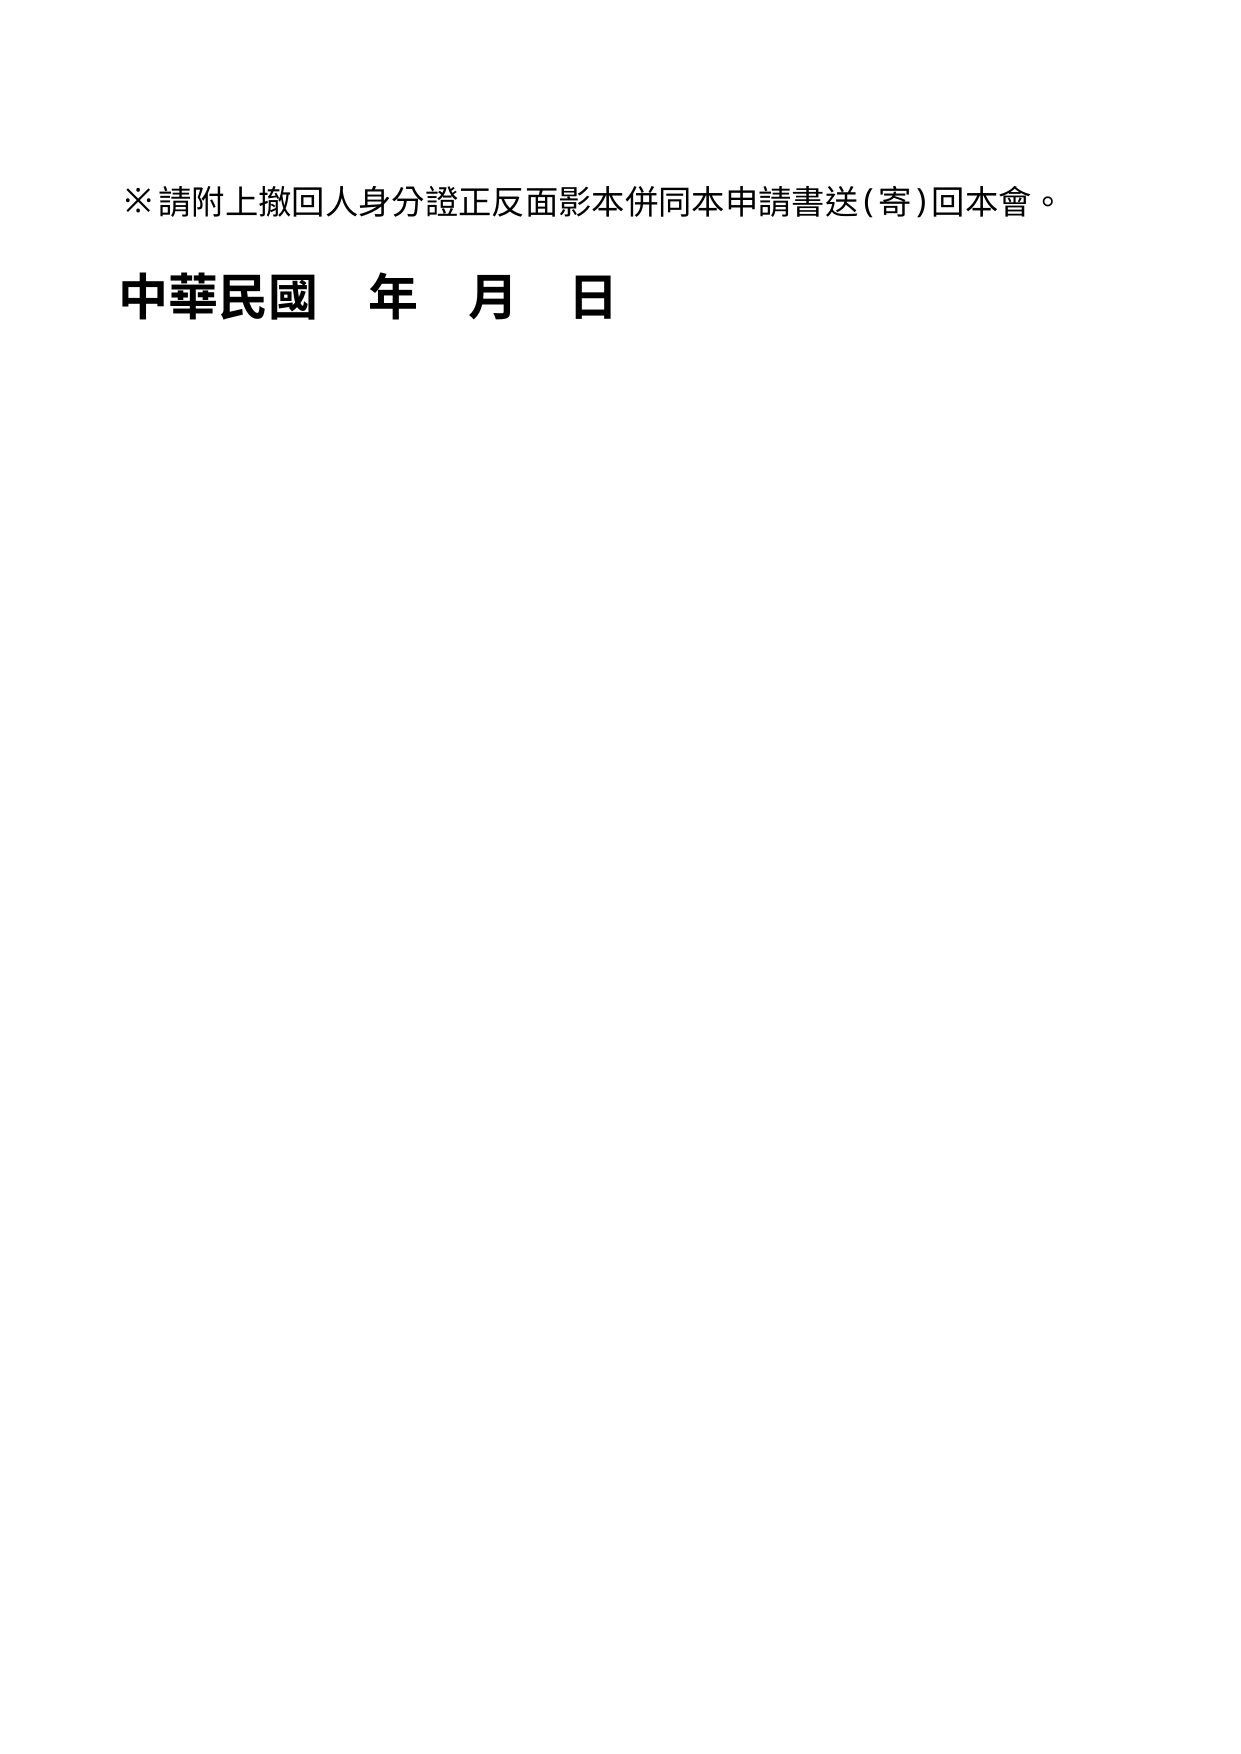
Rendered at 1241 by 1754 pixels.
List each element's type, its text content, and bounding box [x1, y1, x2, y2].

text 中華民國 年 月 日 [118, 221, 1122, 346]
text ※請附上撤回人身分證正反面影本併同本申請書送(寄)回本會。 [118, 158, 1122, 221]
